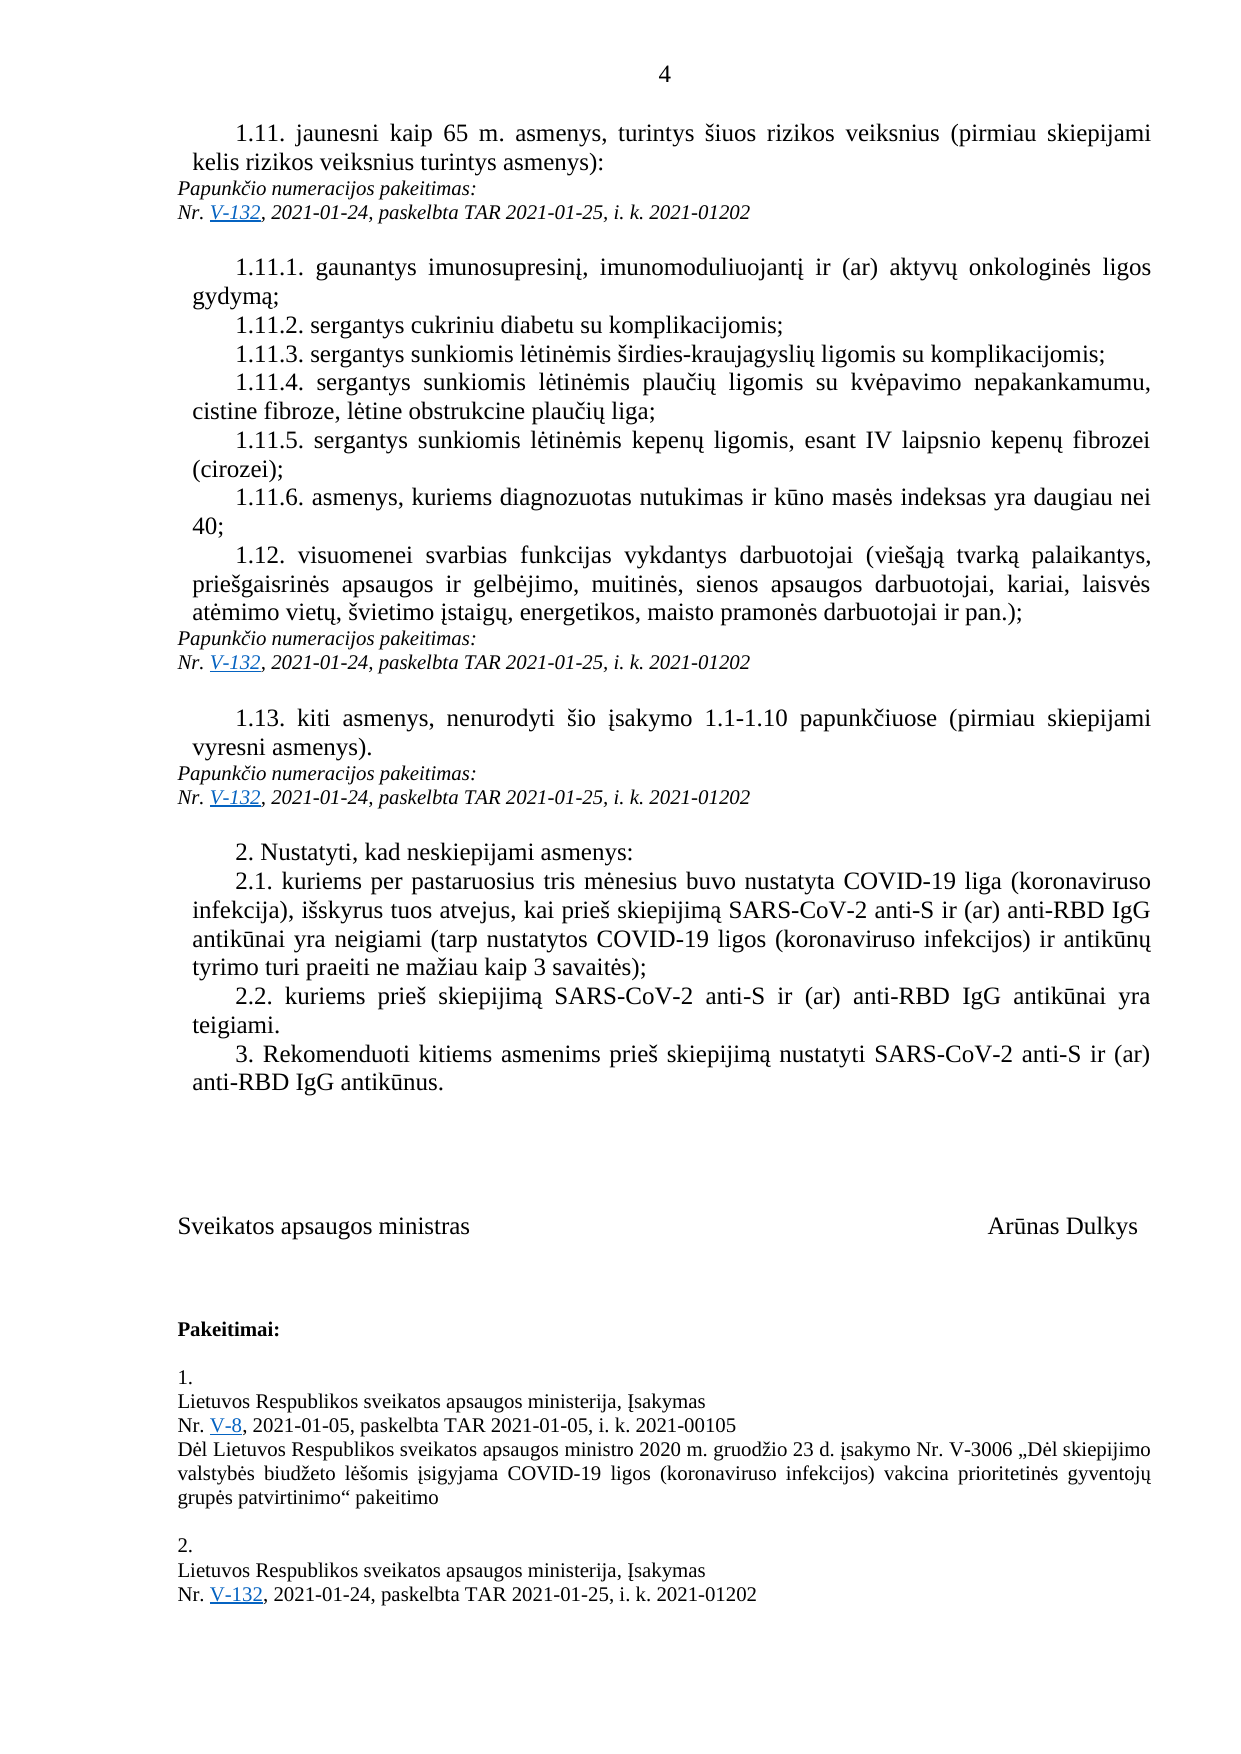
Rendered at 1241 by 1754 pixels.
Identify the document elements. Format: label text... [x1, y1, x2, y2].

text 1. [177, 1365, 1152, 1389]
text 2. [177, 1533, 1152, 1557]
text 3. Rekomenduoti kitiems asmenims prieš skiepijimą nustatyti SARS-CoV-2 anti-S ir (ar) anti-RBD IgG antikūnus. [192, 1039, 1152, 1096]
text 1.11.2. sergantys cukriniu diabetu su komplikacijomis; [192, 310, 1152, 339]
text Nr. V-132, 2021-01-24, paskelbta TAR 2021-01-25, i. k. 2021-01202 [177, 200, 1152, 224]
text 1.13. kiti asmenys, nenurodyti šio įsakymo 1.1-1.10 papunkčiuose (pirmiau skiepijami vyresni asmenys). [192, 703, 1152, 761]
text 1.12. visuomenei svarbias funkcijas vykdantys darbuotojai (viešąją tvarką palaikantys, priešgaisrinės apsaugos ir gelbėjimo, muitinės, sienos apsaugos darbuotojai, kariai, laisvės atėmimo vietų, švietimo įstaigų, energetikos, maisto pramonės darbuotojai ir pan.); [192, 540, 1152, 626]
text Dėl Lietuvos Respublikos sveikatos apsaugos ministro 2020 m. gruodžio 23 d. įsakymo Nr. V-3006 „Dėl skiepijimo valstybės biudžeto lėšomis įsigyjama COVID-19 ligos (koronaviruso infekcijos) vakcina prioritetinės gyventojų grupės patvirtinimo“ pakeitimo [177, 1437, 1152, 1509]
text 1.11.5. sergantys sunkiomis lėtinėmis kepenų ligomis, esant IV laipsnio kepenų fibrozei (cirozei); [192, 425, 1152, 482]
text Lietuvos Respublikos sveikatos apsaugos ministerija, Įsakymas [177, 1389, 1152, 1413]
text Papunkčio numeracijos pakeitimas: [177, 761, 1152, 785]
text Lietuvos Respublikos sveikatos apsaugos ministerija, Įsakymas [177, 1557, 1152, 1582]
text 1.11.3. sergantys sunkiomis lėtinėmis širdies-kraujagyslių ligomis su komplikacijomis; [192, 339, 1152, 367]
text 1.11. jaunesni kaip 65 m. asmenys, turintys šiuos rizikos veiksnius (pirmiau skiepijami kelis rizikos veiksnius turintys asmenys): [192, 118, 1152, 176]
text Nr. V-132, 2021-01-24, paskelbta TAR 2021-01-25, i. k. 2021-01202 [177, 650, 1152, 674]
text 2.2. kuriems prieš skiepijimą SARS-CoV-2 anti-S ir (ar) anti-RBD IgG antikūnai yra teigiami. [192, 981, 1152, 1039]
text Nr. V-8, 2021-01-05, paskelbta TAR 2021-01-05, i. k. 2021-00105 [177, 1413, 1152, 1437]
text Papunkčio numeracijos pakeitimas: [177, 176, 1152, 200]
text Sveikatos apsaugos ministras Arūnas Dulkys [177, 1211, 1152, 1240]
text 1.11.1. gaunantys imunosupresinį, imunomoduliuojantį ir (ar) aktyvų onkologinės ligos gydymą; [192, 252, 1152, 310]
text 1.11.4. sergantys sunkiomis lėtinėmis plaučių ligomis su kvėpavimo nepakankamumu, cistine fibroze, lėtine obstrukcine plaučių liga; [192, 367, 1152, 425]
text Papunkčio numeracijos pakeitimas: [177, 626, 1152, 650]
text Nr. V-132, 2021-01-24, paskelbta TAR 2021-01-25, i. k. 2021-01202 [177, 1582, 1152, 1606]
text 2. Nustatyti, kad neskiepijami asmenys: [192, 837, 1152, 866]
text 1.11.6. asmenys, kuriems diagnozuotas nutukimas ir kūno masės indeksas yra daugiau nei 40; [192, 482, 1152, 540]
text Pakeitimai: [177, 1317, 1152, 1341]
text Nr. V-132, 2021-01-24, paskelbta TAR 2021-01-25, i. k. 2021-01202 [177, 785, 1152, 809]
text 2.1. kuriems per pastaruosius tris mėnesius buvo nustatyta COVID-19 liga (koronaviruso infekcija), išskyrus tuos atvejus, kai prieš skiepijimą SARS-CoV-2 anti-S ir (ar) anti-RBD IgG antikūnai yra neigiami (tarp nustatytos COVID-19 ligos (koronaviruso infekcijos) ir antikūnų tyrimo turi praeiti ne mažiau kaip 3 savaitės); [192, 866, 1152, 981]
